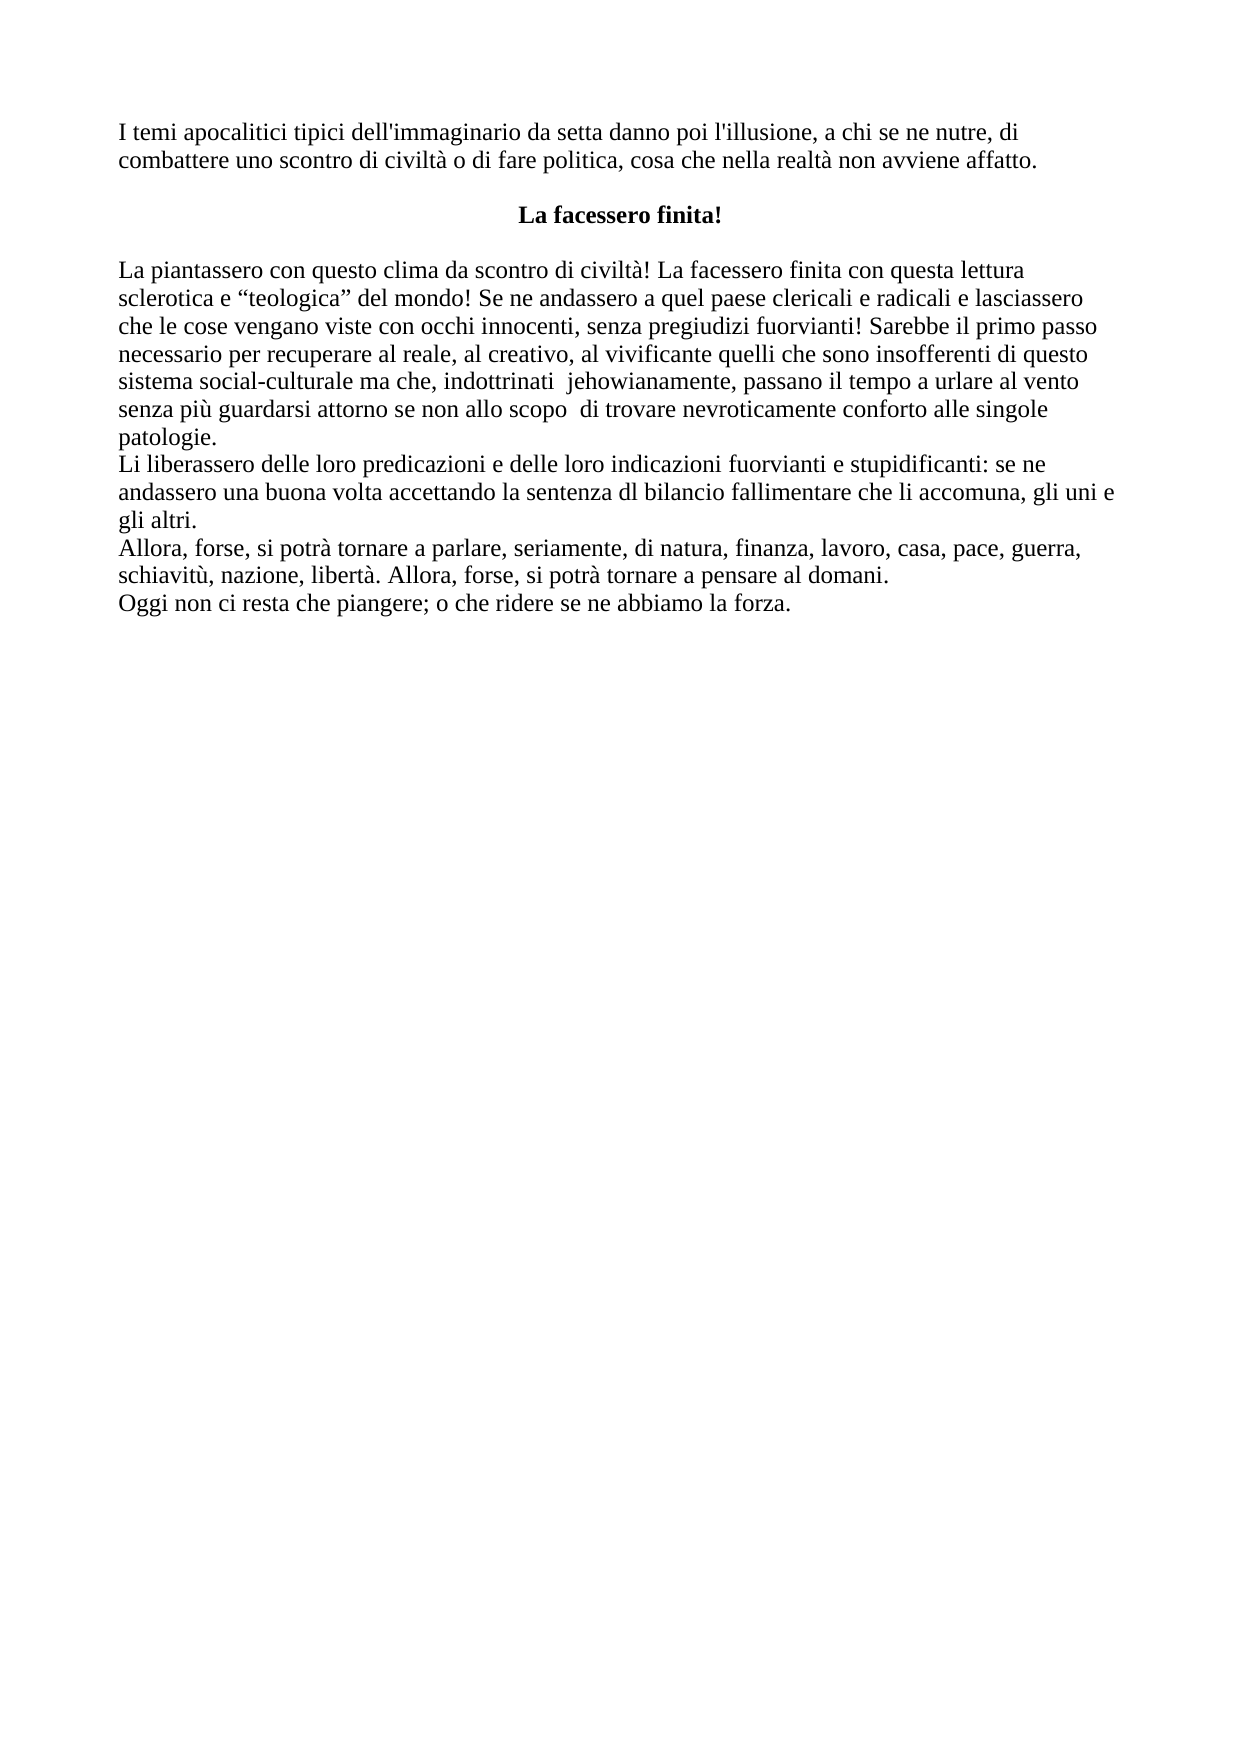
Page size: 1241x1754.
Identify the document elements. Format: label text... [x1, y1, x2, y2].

text Allora, forse, si potrà tornare a parlare, seriamente, di natura, finanza, lavoro, casa, pace, guerra, schiavitù, nazione, libertà. Allora, forse, si potrà tornare a pensare al domani. [118, 534, 1122, 589]
text I temi apocalitici tipici dell'immaginario da setta danno poi l'illusione, a chi se ne nutre, di combattere uno scontro di civiltà o di fare politica, cosa che nella realtà non avviene affatto. [118, 118, 1122, 173]
text Li liberassero delle loro predicazioni e delle loro indicazioni fuorvianti e stupidificanti: se ne andassero una buona volta accettando la sentenza dl bilancio fallimentare che li accomuna, gli uni e gli altri. [118, 451, 1122, 534]
text La facessero finita! [118, 201, 1122, 229]
text Oggi non ci resta che piangere; o che ridere se ne abbiamo la forza. [118, 589, 1122, 617]
text La piantassero con questo clima da scontro di civiltà! La facessero finita con questa lettura sclerotica e “teologica” del mondo! Se ne andassero a quel paese clericali e radicali e lasciassero che le cose vengano viste con occhi innocenti, senza pregiudizi fuorvianti! Sarebbe il primo passo necessario per recuperare al reale, al creativo, al vivificante quelli che sono insofferenti di questo sistema social-culturale ma che, indottrinati jehowianamente, passano il tempo a urlare al vento senza più guardarsi attorno se non allo scopo di trovare nevroticamente conforto alle singole patologie. [118, 257, 1122, 451]
